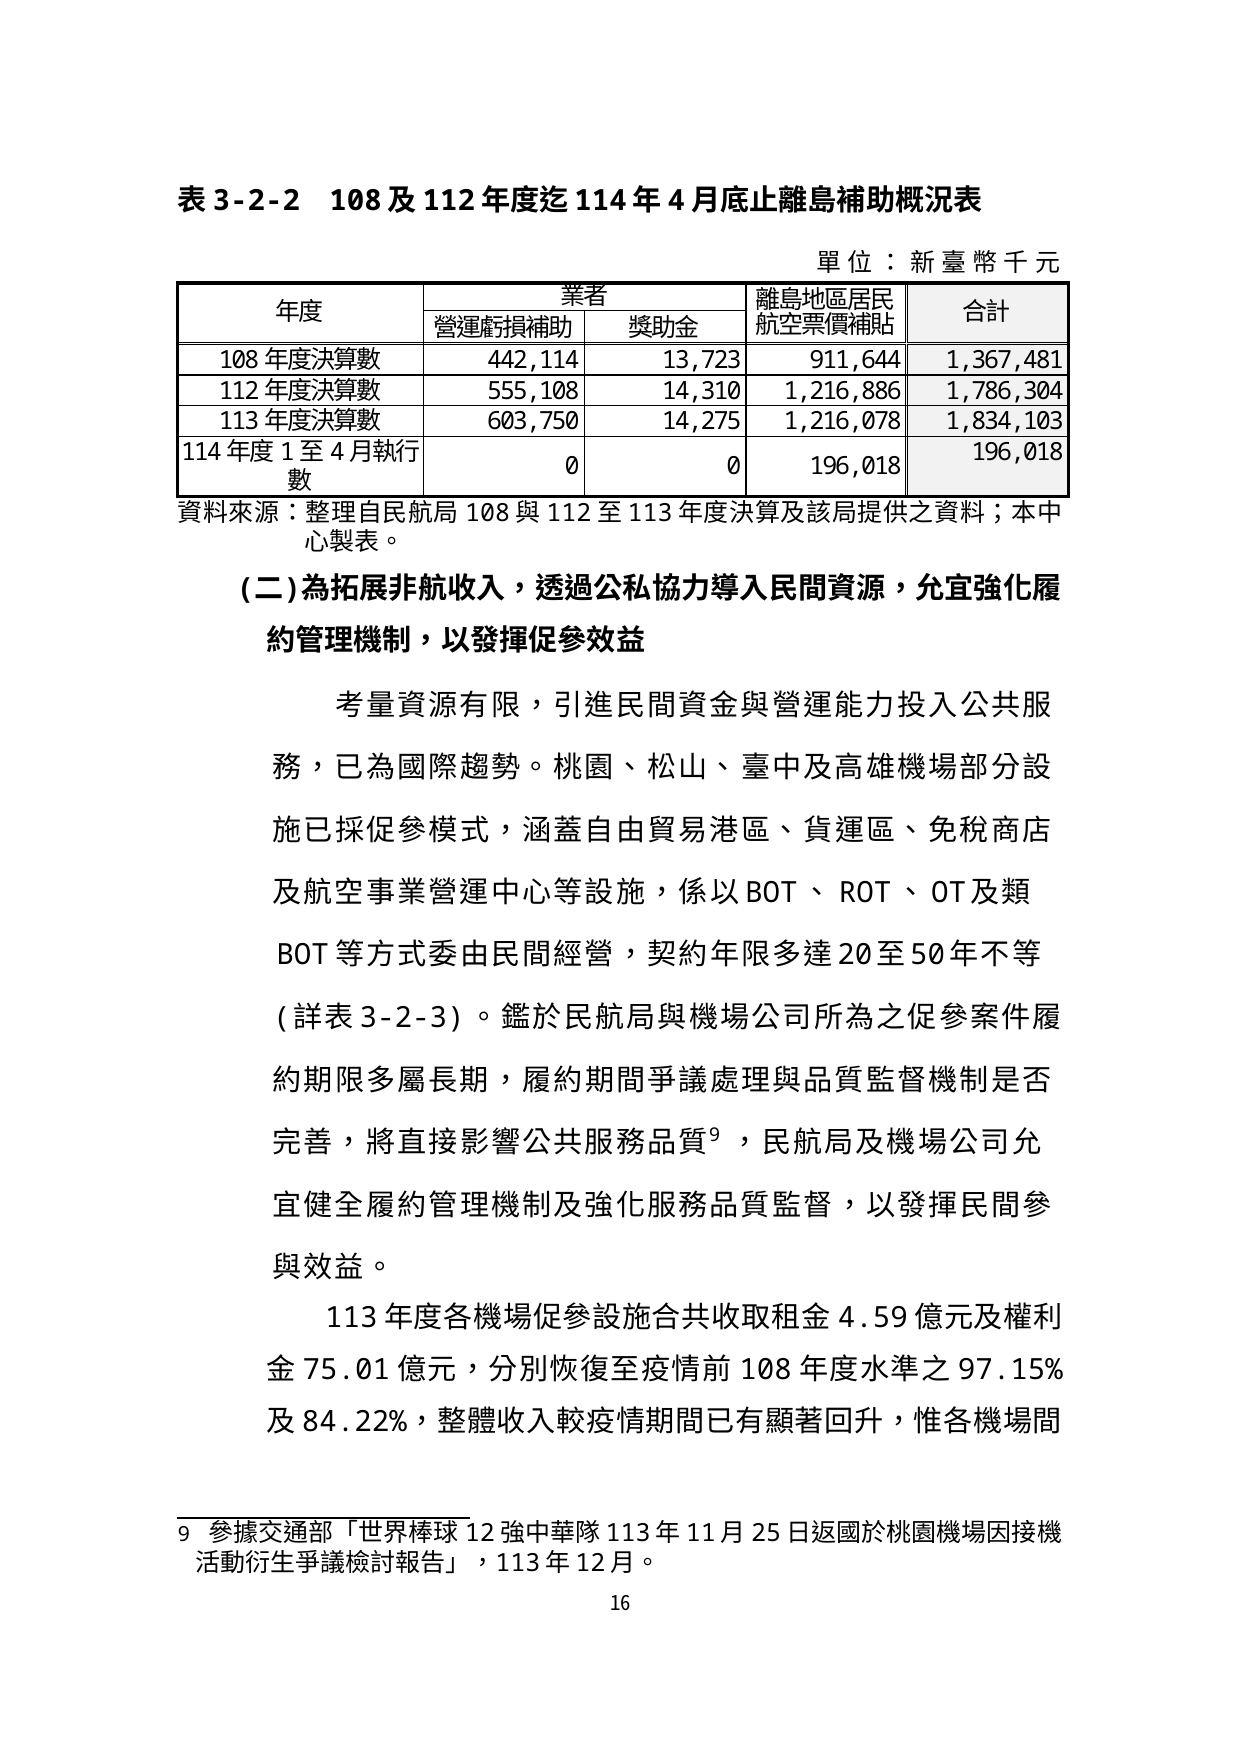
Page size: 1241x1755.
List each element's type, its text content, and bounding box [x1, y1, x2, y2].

table_cell 196,018 [908, 437, 1067, 495]
table_cell 911,644 [747, 345, 905, 374]
text 參據交通部「世界棒球12強中華隊113年11月25日返國於桃園機場因接機活動衍生爭議檢討報告」，113年12月。 [177, 1518, 1063, 1577]
text 單位：新臺幣千元 [177, 219, 1063, 281]
table_cell 1,834,103 [908, 406, 1067, 436]
table_cell 1,216,078 [747, 406, 905, 436]
table_cell 13,723 [585, 345, 745, 374]
text 113年度各機場促參設施合共收取租金4.59億元及權利金75.01億元，分別恢復至疫情前108年度水準之97.15%及84.22%，整體收入較疫情期間已有顯著回升，惟各機場間 [266, 1286, 1063, 1442]
table_cell 1,216,886 [747, 376, 905, 405]
table_cell 1,367,481 [908, 345, 1067, 374]
table_cell 1,786,304 [908, 376, 1067, 405]
table_cell 196,018 [747, 437, 905, 495]
table_header 年度 [179, 285, 423, 342]
table_cell 112年度決算數 [179, 376, 423, 405]
table_cell 555,108 [424, 376, 584, 405]
text (二)為拓展非航收入，透過公私協力導入民間資源，允宜強化履約管理機制，以發揮促參效益 [236, 556, 1063, 661]
table_cell 14,275 [585, 406, 745, 436]
table_cell 114年度1至4月執行數 [179, 437, 423, 495]
text 表3-2-2 108及112年度迄114年4月底止離島補助概況表 [177, 177, 1063, 219]
table_cell 14,310 [585, 376, 745, 405]
text 考量資源有限，引進民間資金與營運能力投入公共服務，已為國際趨勢。桃園、松山、臺中及高雄機場部分設施已採促參模式，涵蓋自由貿易港區、貨運區、免稅商店及航空事業營運中心等設施，係以BOT、ROT、OT及類BOT等方式委由民間經營，契約年限多達20至50年不等(詳表3-2-3)。鑑於民航局與機場公司所為之促參案件履約期限多屬長期，履約期間爭議處理與品質監督機制是否完善，將直接影響公共服務品質，民航局及機場公司允宜健全履約管理機制及強化服務品質監督，以發揮民間參與效益。 [266, 661, 1063, 1286]
table_header 業者 [424, 285, 745, 309]
table_cell 108年度決算數 [179, 345, 423, 374]
table_cell 603,750 [424, 406, 584, 436]
table_cell 113年度決算數 [179, 406, 423, 436]
table_cell 獎助金 [585, 311, 745, 342]
table_cell 442,114 [424, 345, 584, 374]
table_cell 營運虧損補助 [424, 311, 584, 342]
table_cell 0 [585, 437, 745, 495]
text 資料來源：整理自民航局108與112至113年度決算及該局提供之資料；本中心製表。 [177, 498, 1063, 556]
table_cell 0 [424, 437, 584, 495]
table_header 合計 [908, 285, 1067, 342]
table_header 離島地區居民 航空票價補貼 [747, 285, 905, 342]
